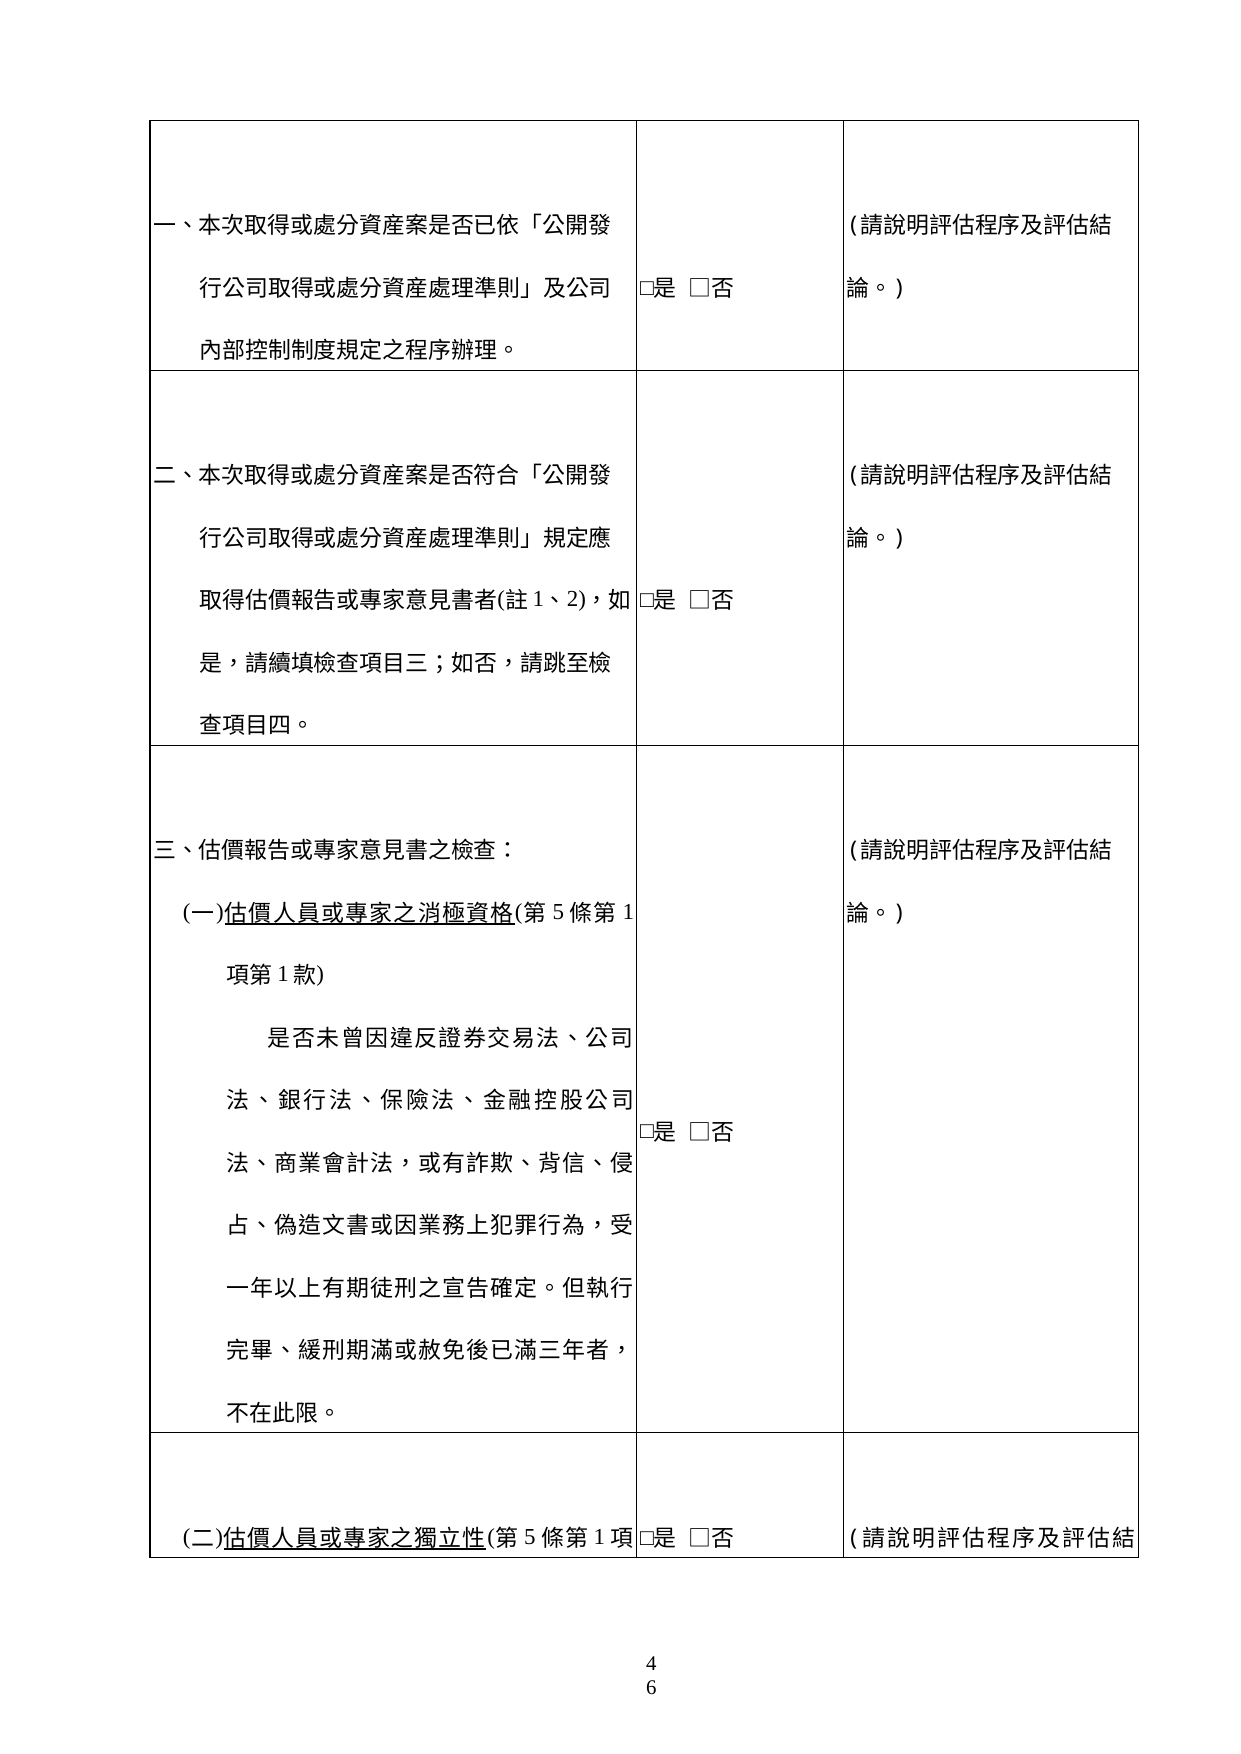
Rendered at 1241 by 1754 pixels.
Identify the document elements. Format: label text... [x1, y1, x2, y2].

table_cell 一、本次取得或處分資産案是否已依「公開發行公司取得或處分資産處理準則」及公司內部控制制度規定之程序辦理。 [151, 121, 636, 369]
table_cell □是 □否 [637, 121, 843, 369]
table_cell (二)估價人員或專家之獨立性(第5條第1項 [151, 1433, 636, 1557]
table_cell (請說明評估程序及評估結論。) [844, 746, 1138, 1432]
table_cell □是 □否 [637, 746, 843, 1432]
table_cell (請說明評估程序及評估結論。) [844, 121, 1138, 369]
table_cell (請說明評估程序及評估結 [844, 1433, 1138, 1557]
table_cell 二、本次取得或處分資産案是否符合「公開發行公司取得或處分資産處理準則」規定應取得估價報告或專家意見書者(註1、2)，如是，請續填檢查項目三；如否，請跳至檢查項目四。 [151, 371, 636, 744]
table_cell (請說明評估程序及評估結論。) [844, 371, 1138, 744]
table_cell □是 □否 [637, 1433, 843, 1557]
table_cell □是 □否 [637, 371, 843, 744]
table_cell 三、估價報告或專家意見書之檢查： (一)估價人員或專家之消極資格(第5條第1項第1款) 是否未曾因違反證券交易法、公司法、銀行法、保險法、金融控股公司法、商業會計法，或有詐欺、背信、侵占、偽造文書或因業務上犯罪行為，受一年以上有期徒刑之宣告確定。但執行完畢、緩刑期滿或赦免後已滿三年者，不在此限。 [151, 746, 636, 1432]
